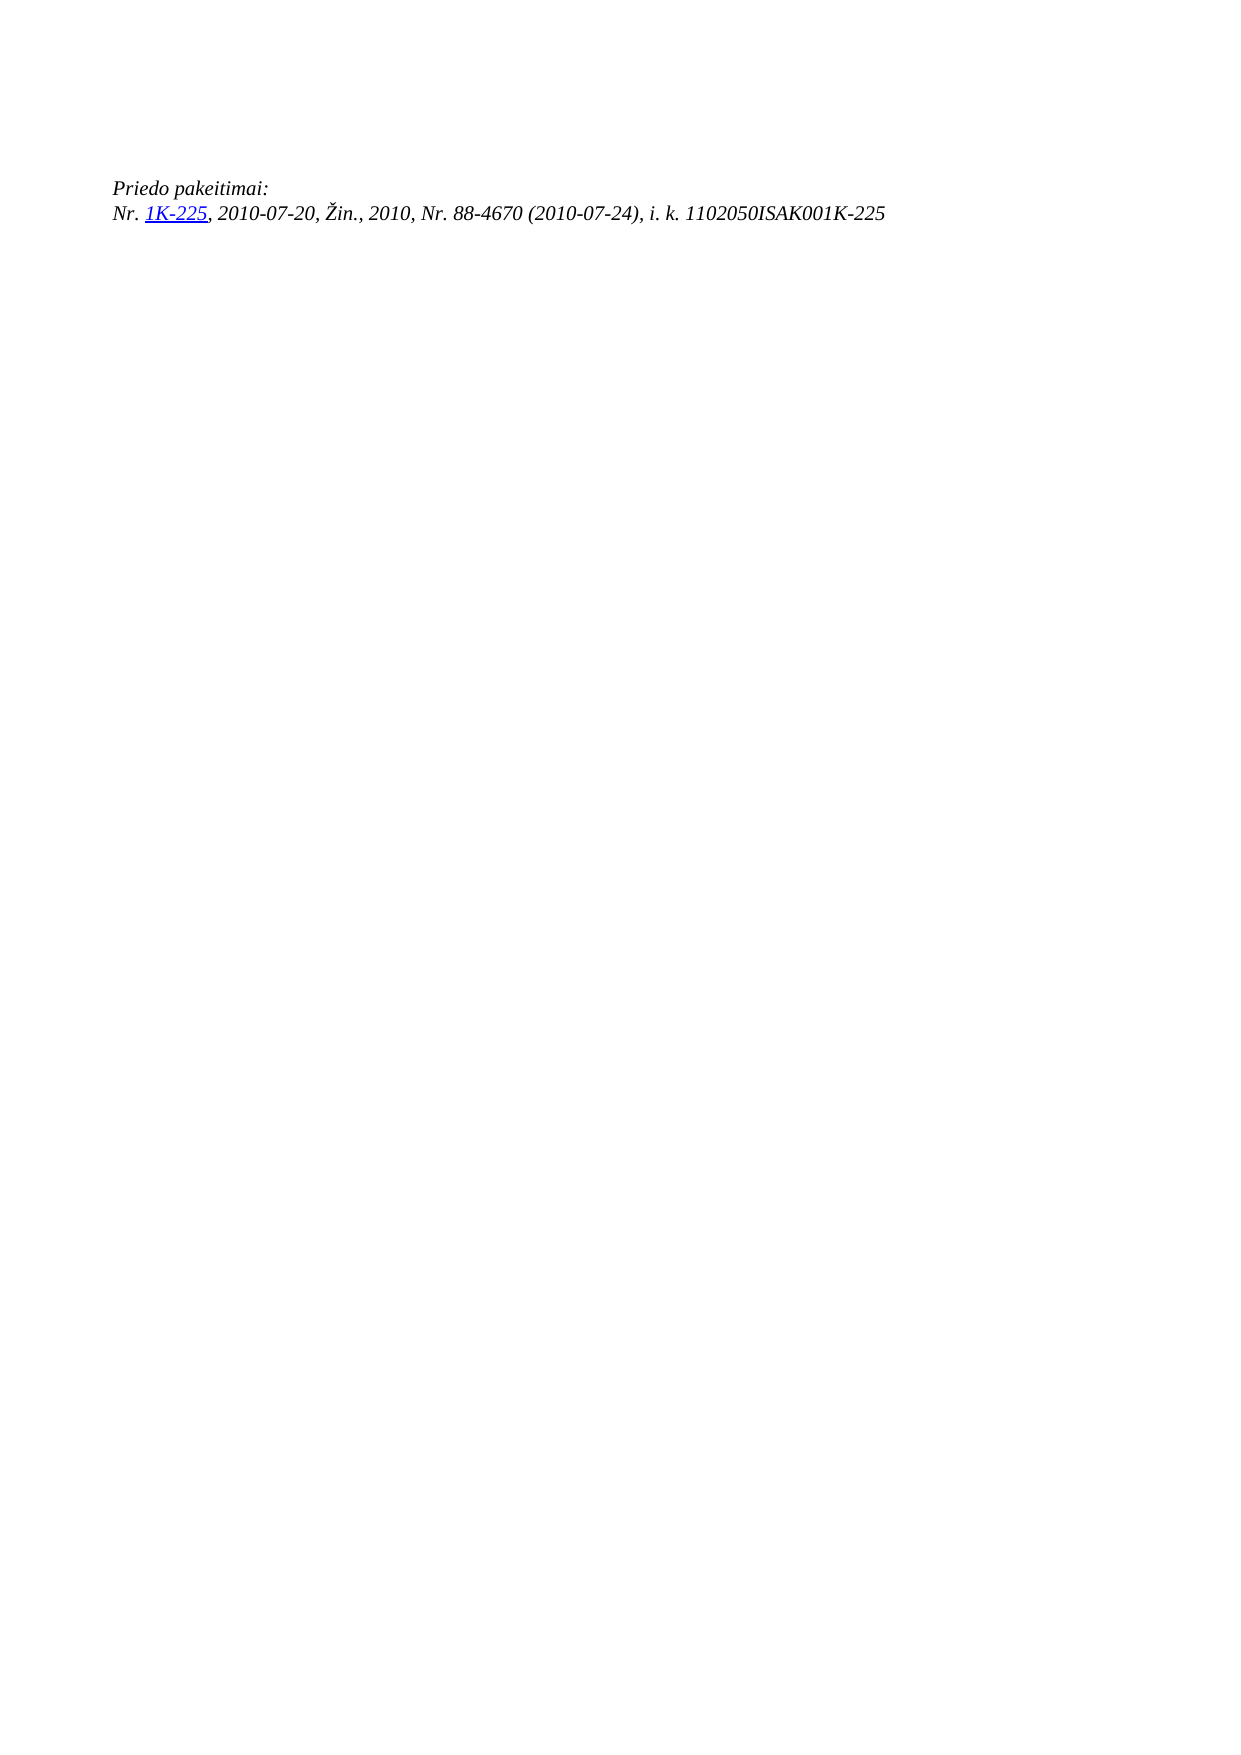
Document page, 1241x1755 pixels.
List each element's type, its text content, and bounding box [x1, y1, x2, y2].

text Priedo pakeitimai: [112, 176, 1122, 200]
text Nr. 1K-225, 2010-07-20, Žin., 2010, Nr. 88-4670 (2010-07-24), i. k. 1102050ISAK001K-225 [112, 200, 1122, 224]
